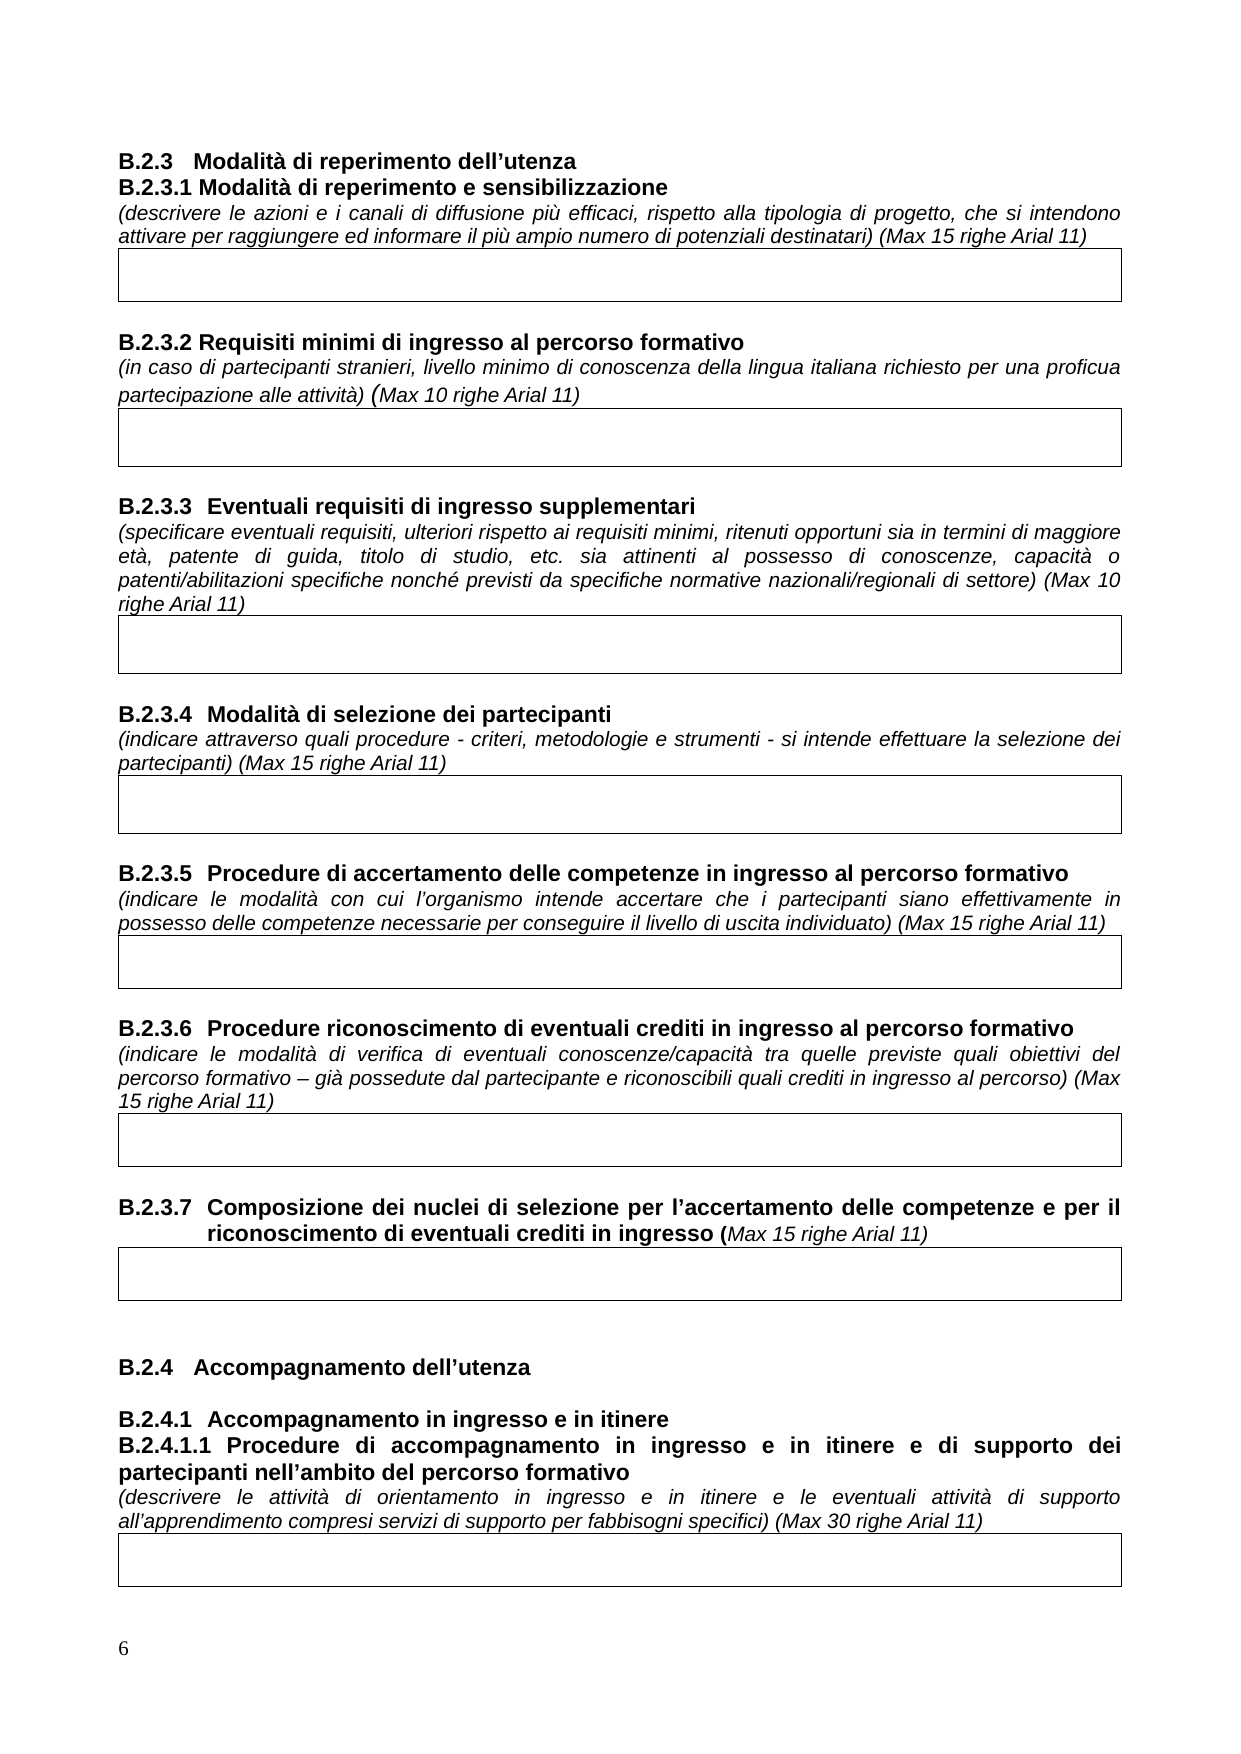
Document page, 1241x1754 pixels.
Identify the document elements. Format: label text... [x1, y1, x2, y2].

text (in caso di partecipanti stranieri, livello minimo di conoscenza della lingua italiana richiesto per una proficua partecipazione alle attività) (Max 10 righe Arial 11) [118, 355, 1122, 408]
subtitle B.2.4 Accompagnamento dell’utenza [118, 1353, 1122, 1380]
text B.2.3.7 Composizione dei nuclei di selezione per l’accertamento delle competenze e per il riconoscimento di eventuali crediti in ingresso (Max 15 righe Arial 11) [118, 1194, 1122, 1247]
text B.2.3.6 Procedure riconoscimento di eventuali crediti in ingresso al percorso formativo [118, 1015, 1122, 1041]
text B.2.3.2 Requisiti minimi di ingresso al percorso formativo [118, 329, 1122, 355]
text B.2.4.1.1 Procedure di accompagnamento in ingresso e in itinere e di supporto dei partecipanti nell’ambito del percorso formativo [118, 1432, 1122, 1485]
text B.2.3.4 Modalità di selezione dei partecipanti [118, 701, 1122, 727]
text (indicare le modalità di verifica di eventuali conoscenze/capacità tra quelle previste quali obiettivi del percorso formativo – già possedute dal partecipante e riconoscibili quali crediti in ingresso al percorso) (Max 15 righe Arial 11) [118, 1041, 1122, 1113]
text (specificare eventuali requisiti, ulteriori rispetto ai requisiti minimi, ritenuti opportuni sia in termini di maggiore età, patente di guida, titolo di studio, etc. sia attinenti al possesso di conoscenze, capacità o patenti/abilitazioni specifiche nonché previsti da specifiche normative nazionali/regionali di settore) (Max 10 righe Arial 11) [118, 519, 1122, 615]
text (descrivere le attività di orientamento in ingresso e in itinere e le eventuali attività di supporto all’apprendimento compresi servizi di supporto per fabbisogni specifici) (Max 30 righe Arial 11) [118, 1485, 1122, 1533]
text B.2.4.1 Accompagnamento in ingresso e in itinere [118, 1406, 1122, 1432]
text (descrivere le azioni e i canali di diffusione più efficaci, rispetto alla tipologia di progetto, che si intendono attivare per raggiungere ed informare il più ampio numero di potenziali destinatari) (Max 15 righe Arial 11) [118, 200, 1122, 248]
text B.2.3.5 Procedure di accertamento delle competenze in ingresso al percorso formativo [118, 860, 1122, 887]
text (indicare attraverso quali procedure - criteri, metodologie e strumenti - si intende effettuare la selezione dei partecipanti) (Max 15 righe Arial 11) [118, 727, 1122, 775]
text B.2.3.3 Eventuali requisiti di ingresso supplementari [118, 493, 1122, 519]
subtitle B.2.3 Modalità di reperimento dell’utenza [118, 148, 1122, 174]
text B.2.3.1 Modalità di reperimento e sensibilizzazione [118, 174, 1122, 200]
text (indicare le modalità con cui l’organismo intende accertare che i partecipanti siano effettivamente in possesso delle competenze necessarie per conseguire il livello di uscita individuato) (Max 15 righe Arial 11) [118, 887, 1122, 934]
